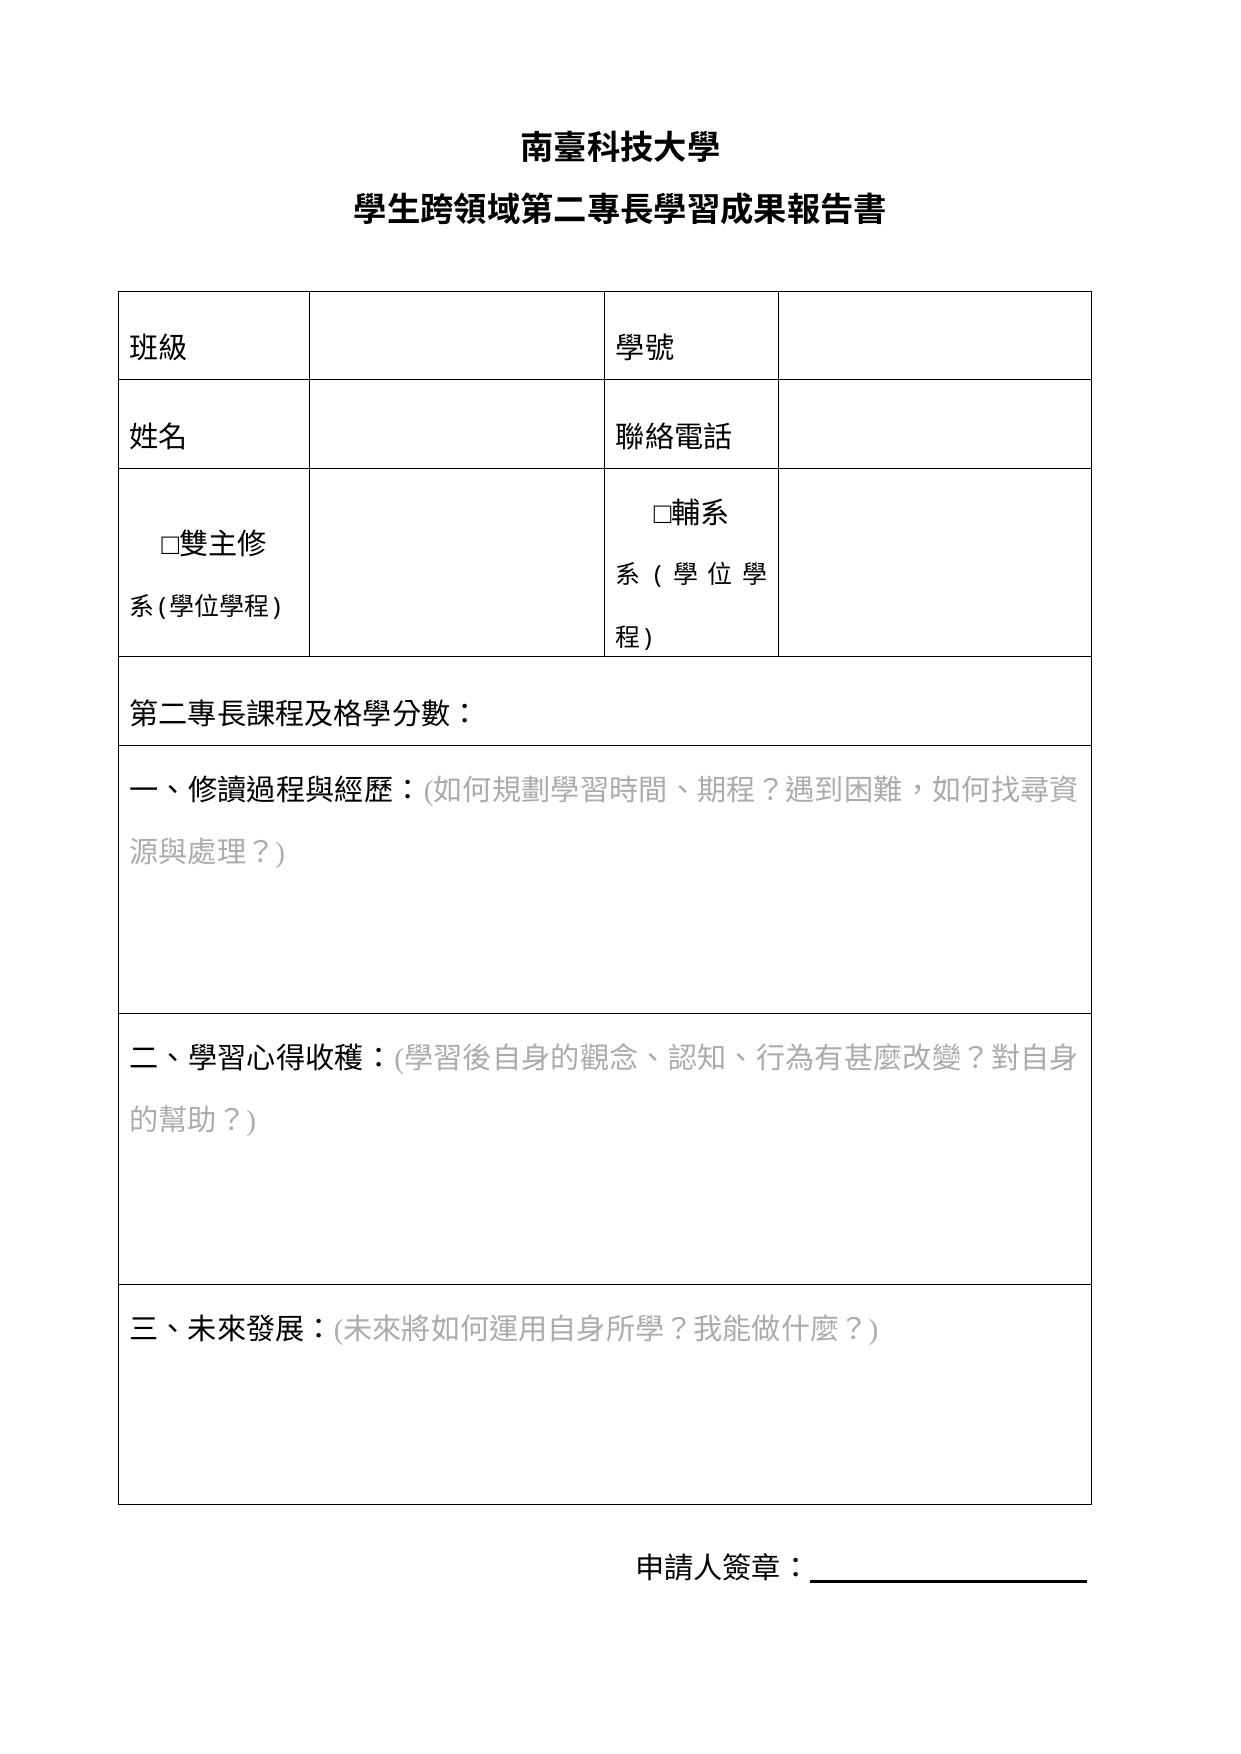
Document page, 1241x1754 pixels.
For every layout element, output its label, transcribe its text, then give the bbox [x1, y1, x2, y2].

table_cell 三、未來發展：(未來將如何運用自身所學？我能做什麼？) [119, 1285, 1091, 1504]
table_cell [310, 469, 604, 656]
table_cell 聯絡電話 [605, 380, 778, 468]
table_cell □雙主修 系(學位學程) [119, 469, 309, 656]
table_cell [779, 380, 1091, 468]
table_cell □輔系 系(學位學程) [605, 469, 778, 656]
text 學生跨領域第二專長學習成果報告書 [118, 166, 1122, 228]
table_cell 一、修讀過程與經歷：(如何規劃學習時間、期程？遇到困難，如何找尋資源與處理？) [119, 746, 1091, 1013]
table_header [310, 292, 604, 379]
table_header 班級 [119, 292, 309, 379]
table_cell [310, 380, 604, 468]
table_cell 二、學習心得收穫：(學習後自身的觀念、認知、行為有甚麼改變？對自身的幫助？) [119, 1014, 1091, 1284]
table_header [779, 292, 1091, 379]
table_cell 姓名 [119, 380, 309, 468]
table_cell 第二專長課程及格學分數： [119, 657, 1091, 745]
table_header 學號 [605, 292, 778, 379]
table_cell [779, 469, 1091, 656]
text 南臺科技大學 [118, 103, 1122, 166]
text 申請人簽章： [118, 1524, 1122, 1586]
